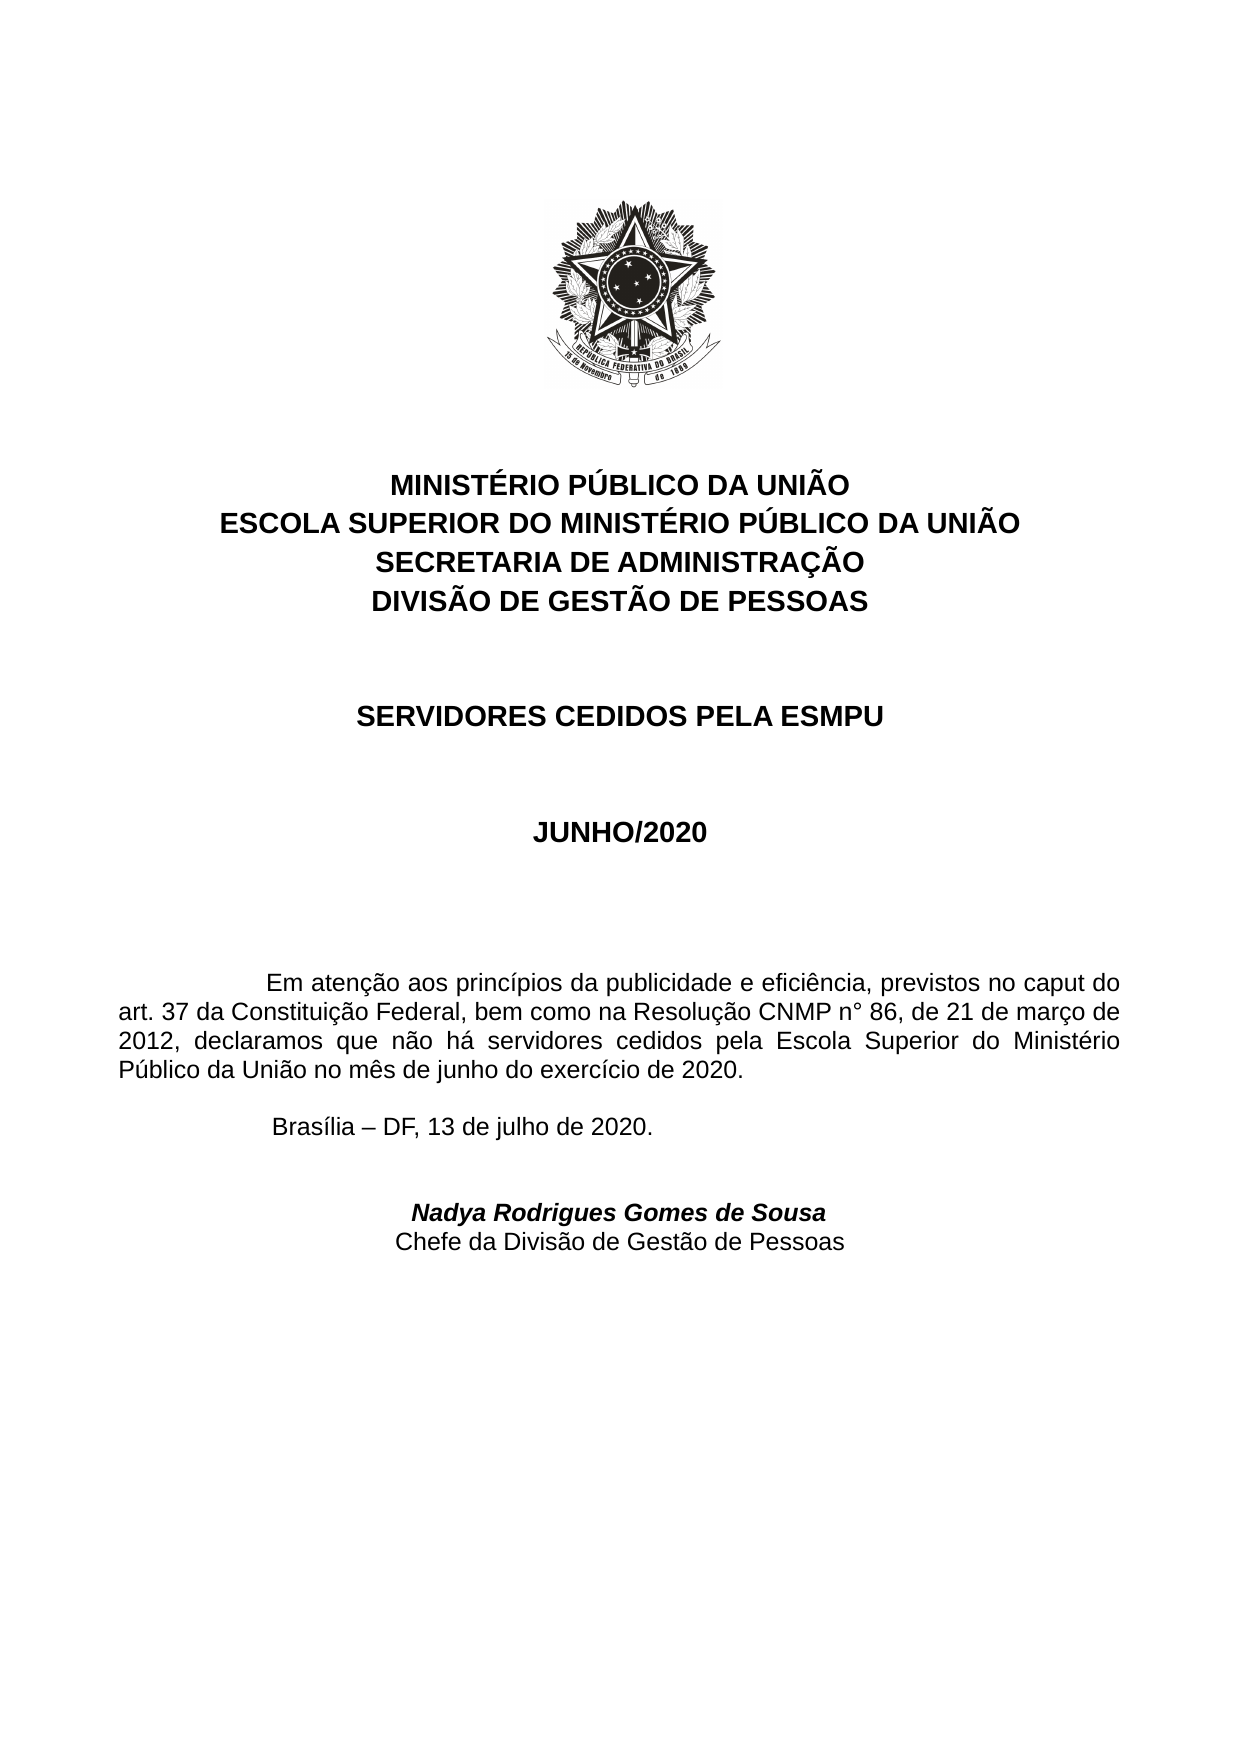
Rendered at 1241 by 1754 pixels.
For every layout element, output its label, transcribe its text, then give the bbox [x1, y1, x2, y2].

text Brasília – DF, 13 de julho de 2020. [118, 1112, 1122, 1141]
text DIVISÃO DE GESTÃO DE PESSOAS [118, 583, 1122, 617]
text SERVIDORES CEDIDOS PELA ESMPU [118, 699, 1122, 733]
text MINISTÉRIO PÚBLICO DA UNIÃO [118, 468, 1122, 501]
text ESCOLA SUPERIOR DO MINISTÉRIO PÚBLICO DA UNIÃO [118, 506, 1122, 540]
text Nadya Rodrigues Gomes de Sousa [118, 1198, 1122, 1227]
text Em atenção aos princípios da publicidade e eficiência, previstos no caput do art. 37 da Constituição Federal, bem como na Resolução CNMP n° 86, de 21 de março de 2012, declaramos que não há servidores cedidos pela Escola Superior do Ministério Público da União no mês de junho do exercício de 2020. [118, 968, 1122, 1083]
text JUNHO/2020 [118, 815, 1122, 848]
text Chefe da Divisão de Gestão de Pessoas [118, 1227, 1122, 1256]
text SECRETARIA DE ADMINISTRAÇÃO [118, 545, 1122, 578]
picture [543, 199, 723, 389]
